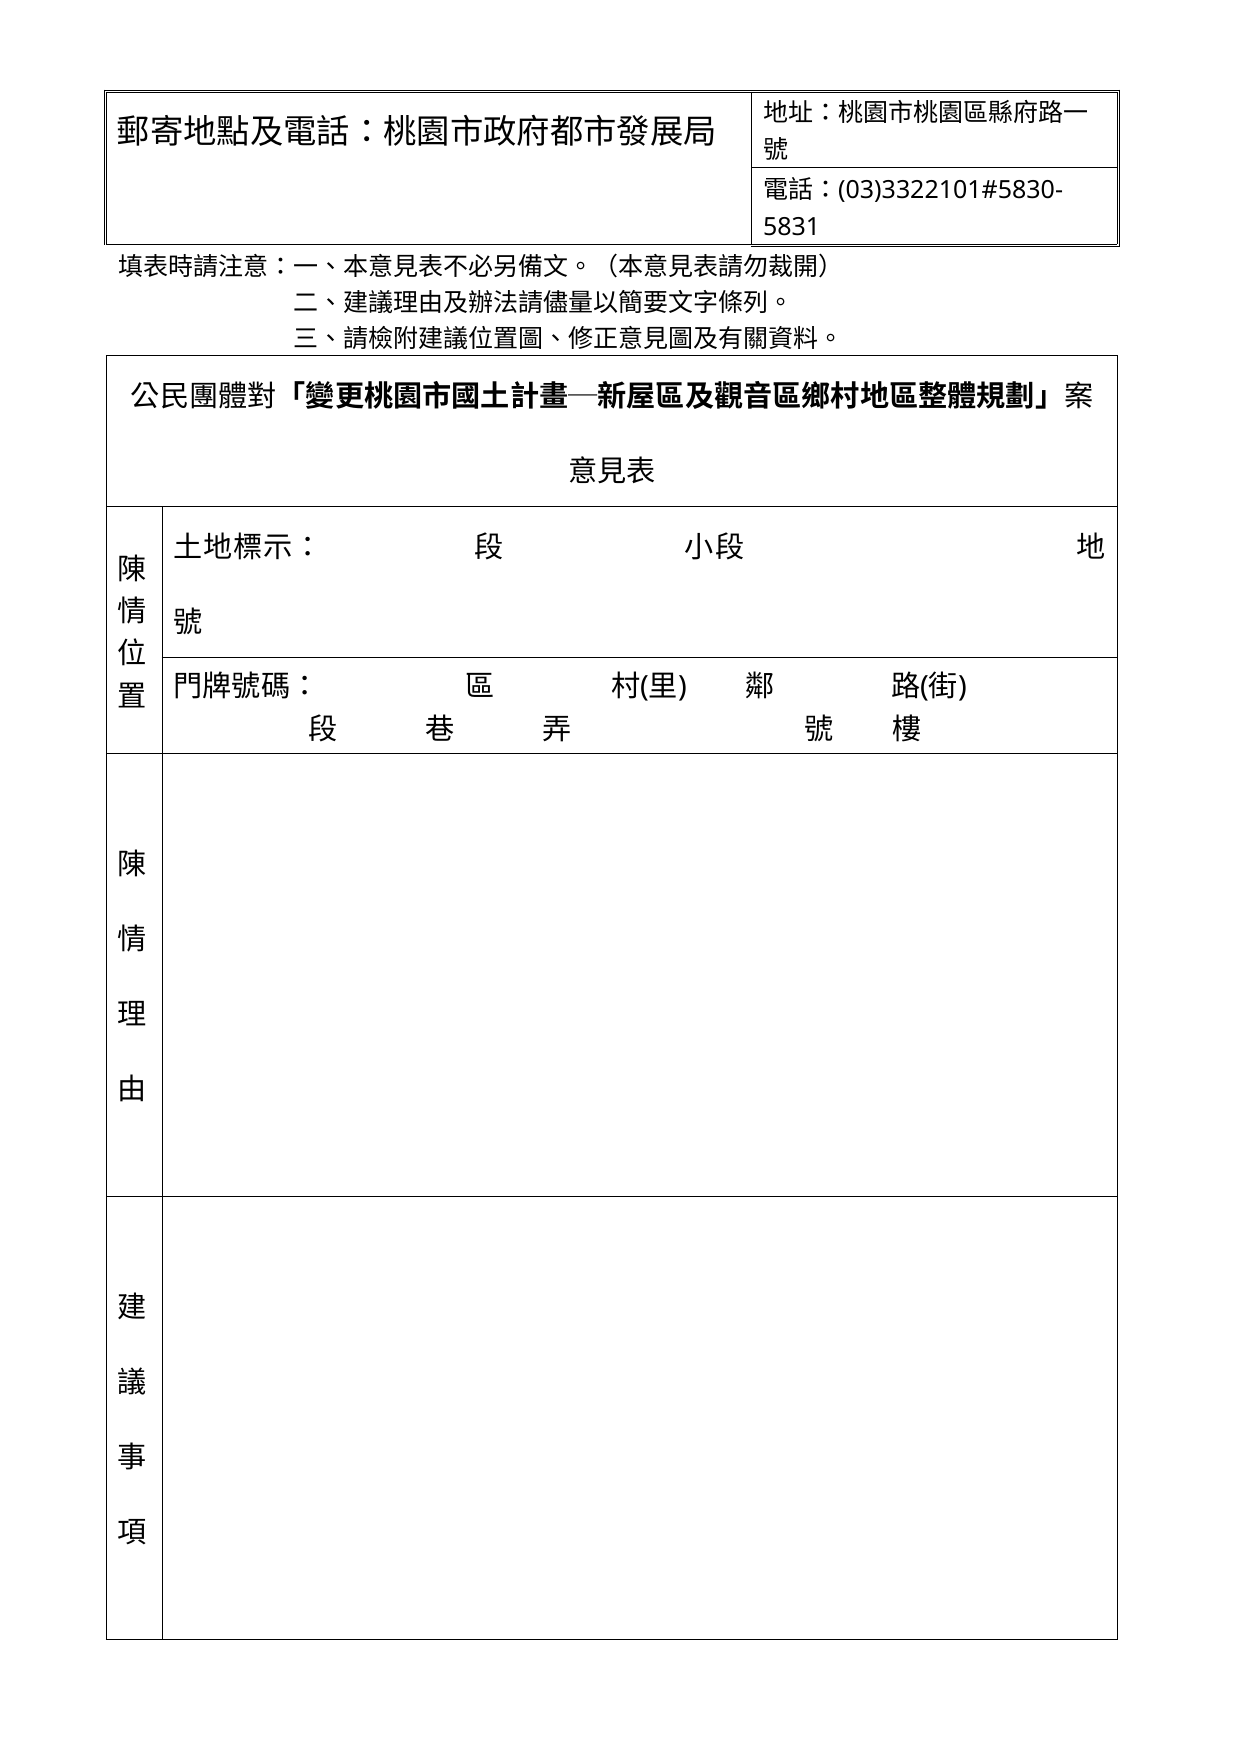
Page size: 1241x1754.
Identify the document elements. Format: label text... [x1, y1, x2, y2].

text 二、建議理由及辦法請儘量以簡要文字條列。 [293, 283, 1122, 319]
table_cell 陳情位置 [107, 507, 162, 753]
table_header 公民團體對「變更桃園市國土計畫─新屋區及觀音區鄉村地區整體規劃」案 意見表 [107, 356, 1117, 506]
table_header 地址：桃園市桃園區縣府路一號 [752, 93, 1117, 167]
text 三、請檢附建議位置圖、修正意見圖及有關資料。 [293, 319, 1122, 355]
table_cell 門牌號碼： 區 村(里) 鄰 路(街) 段 巷 弄 號 樓 [163, 658, 1117, 753]
table_header 郵寄地點及電話：桃園市政府都市發展局 [107, 93, 751, 244]
table_cell 電話：(03)3322101#5830-5831 [752, 168, 1117, 244]
table_cell [163, 754, 1117, 1196]
table_cell 建議事項 [107, 1197, 162, 1638]
table_cell 土地標示： 段 小段 地號 [163, 507, 1117, 657]
table_cell 陳情理由 [107, 754, 162, 1196]
table_cell [163, 1197, 1117, 1638]
text 填表時請注意：一、本意見表不必另備文。（本意見表請勿裁開） [118, 246, 1122, 283]
